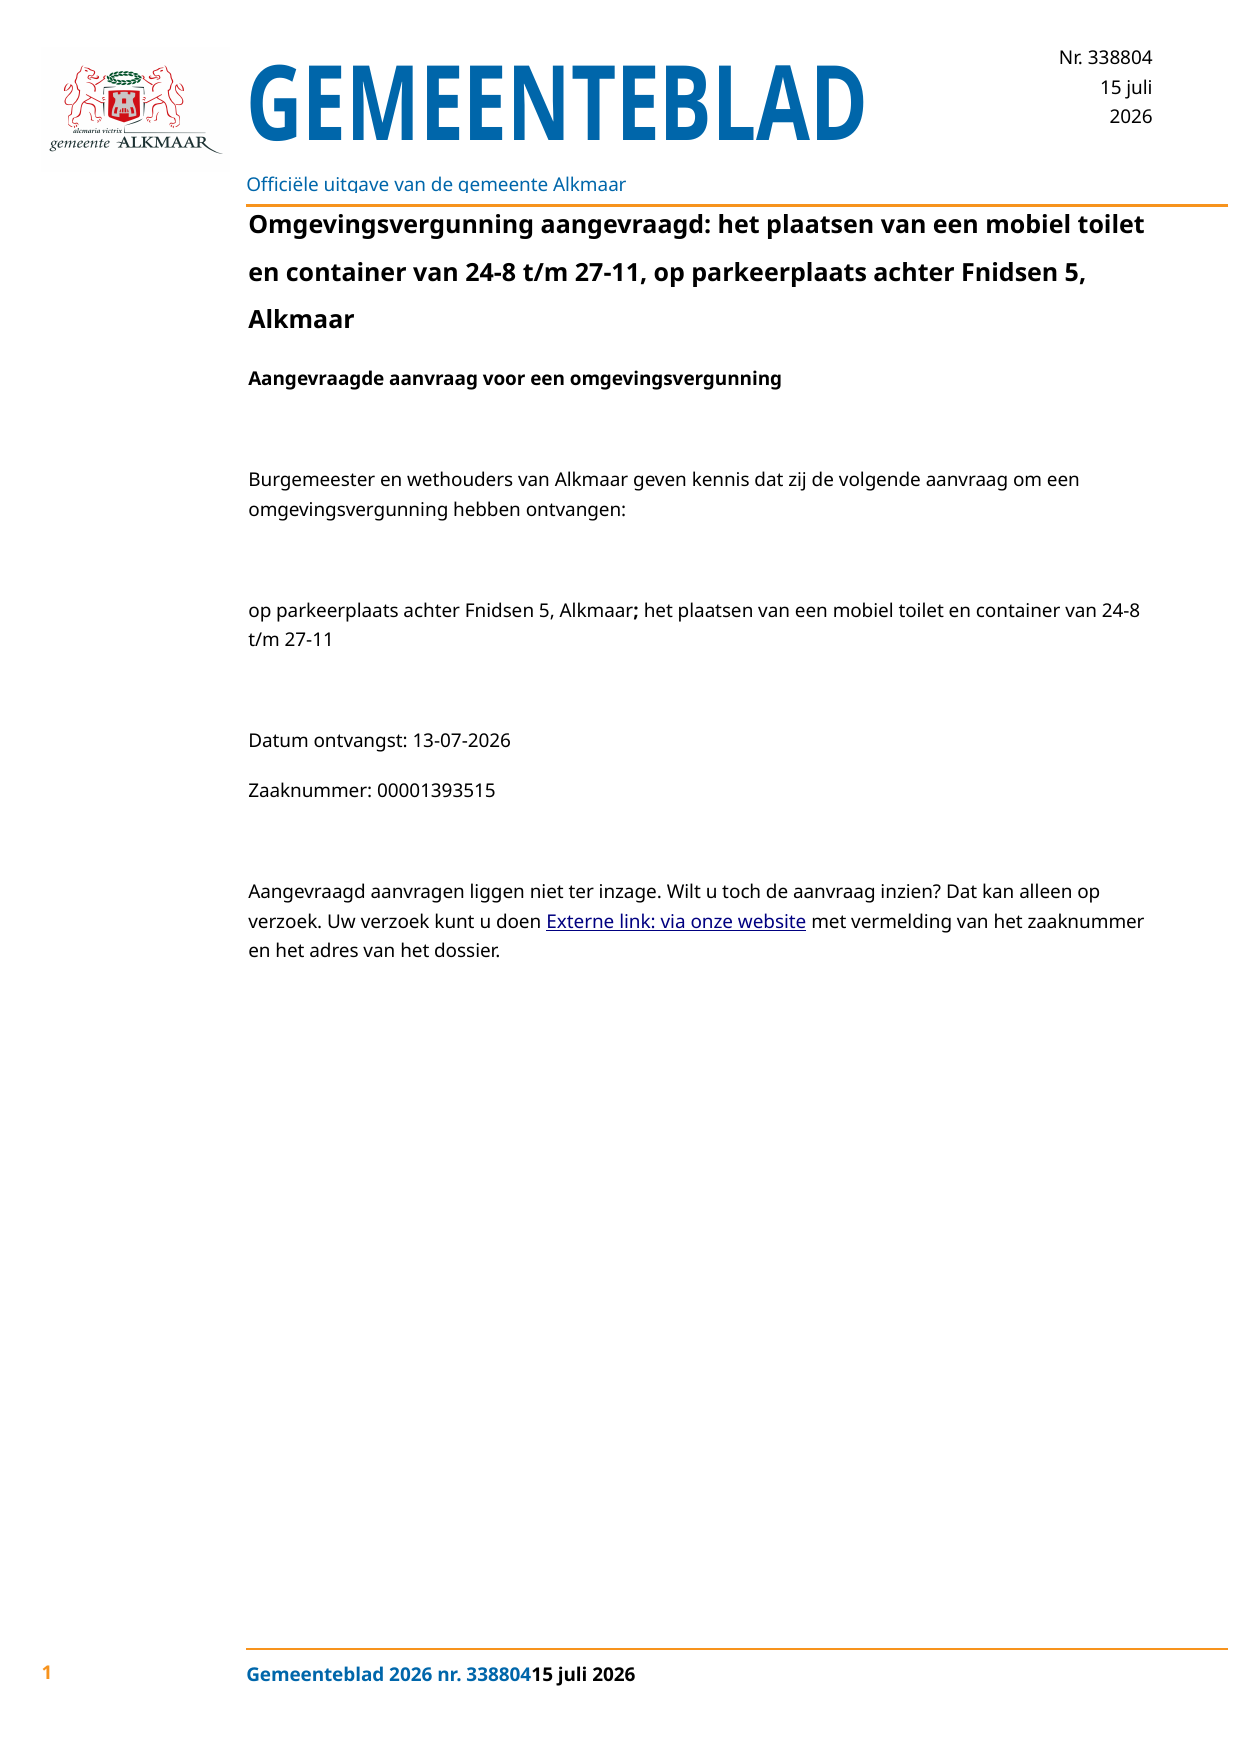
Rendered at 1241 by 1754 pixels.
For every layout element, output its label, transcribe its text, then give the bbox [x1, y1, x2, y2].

text Aangevraagde aanvraag voor een omgevingsvergunning [248, 366, 1152, 391]
picture [41, 47, 231, 172]
text Burgemeester en wethouders van Alkmaar geven kennis dat zij de volgende aanvraag om een omgevingsvergunning hebben ontvangen: [248, 466, 1152, 522]
text Aangevraagd aanvragen liggen niet ter inzage. Wilt u toch de aanvraag inzien? Dat kan alleen op verzoek. Uw verzoek kunt u doen Externe link: via onze website met vermelding van het zaaknummer en het adres van het dossier. [248, 878, 1152, 963]
text Zaaknummer: 00001393515 [248, 778, 1152, 803]
text op parkeerplaats achter Fnidsen 5, Alkmaar; het plaatsen van een mobiel toilet en container van 24-8 t/m 27-11 [248, 597, 1152, 652]
text Datum ontvangst: 13-07-2026 [248, 727, 1152, 753]
text Omgevingsvergunning aangevraagd: het plaatsen van een mobiel toilet en container van 24-8 t/m 27-11, op parkeerplaats achter Fnidsen 5, Alkmaar [248, 207, 1152, 336]
